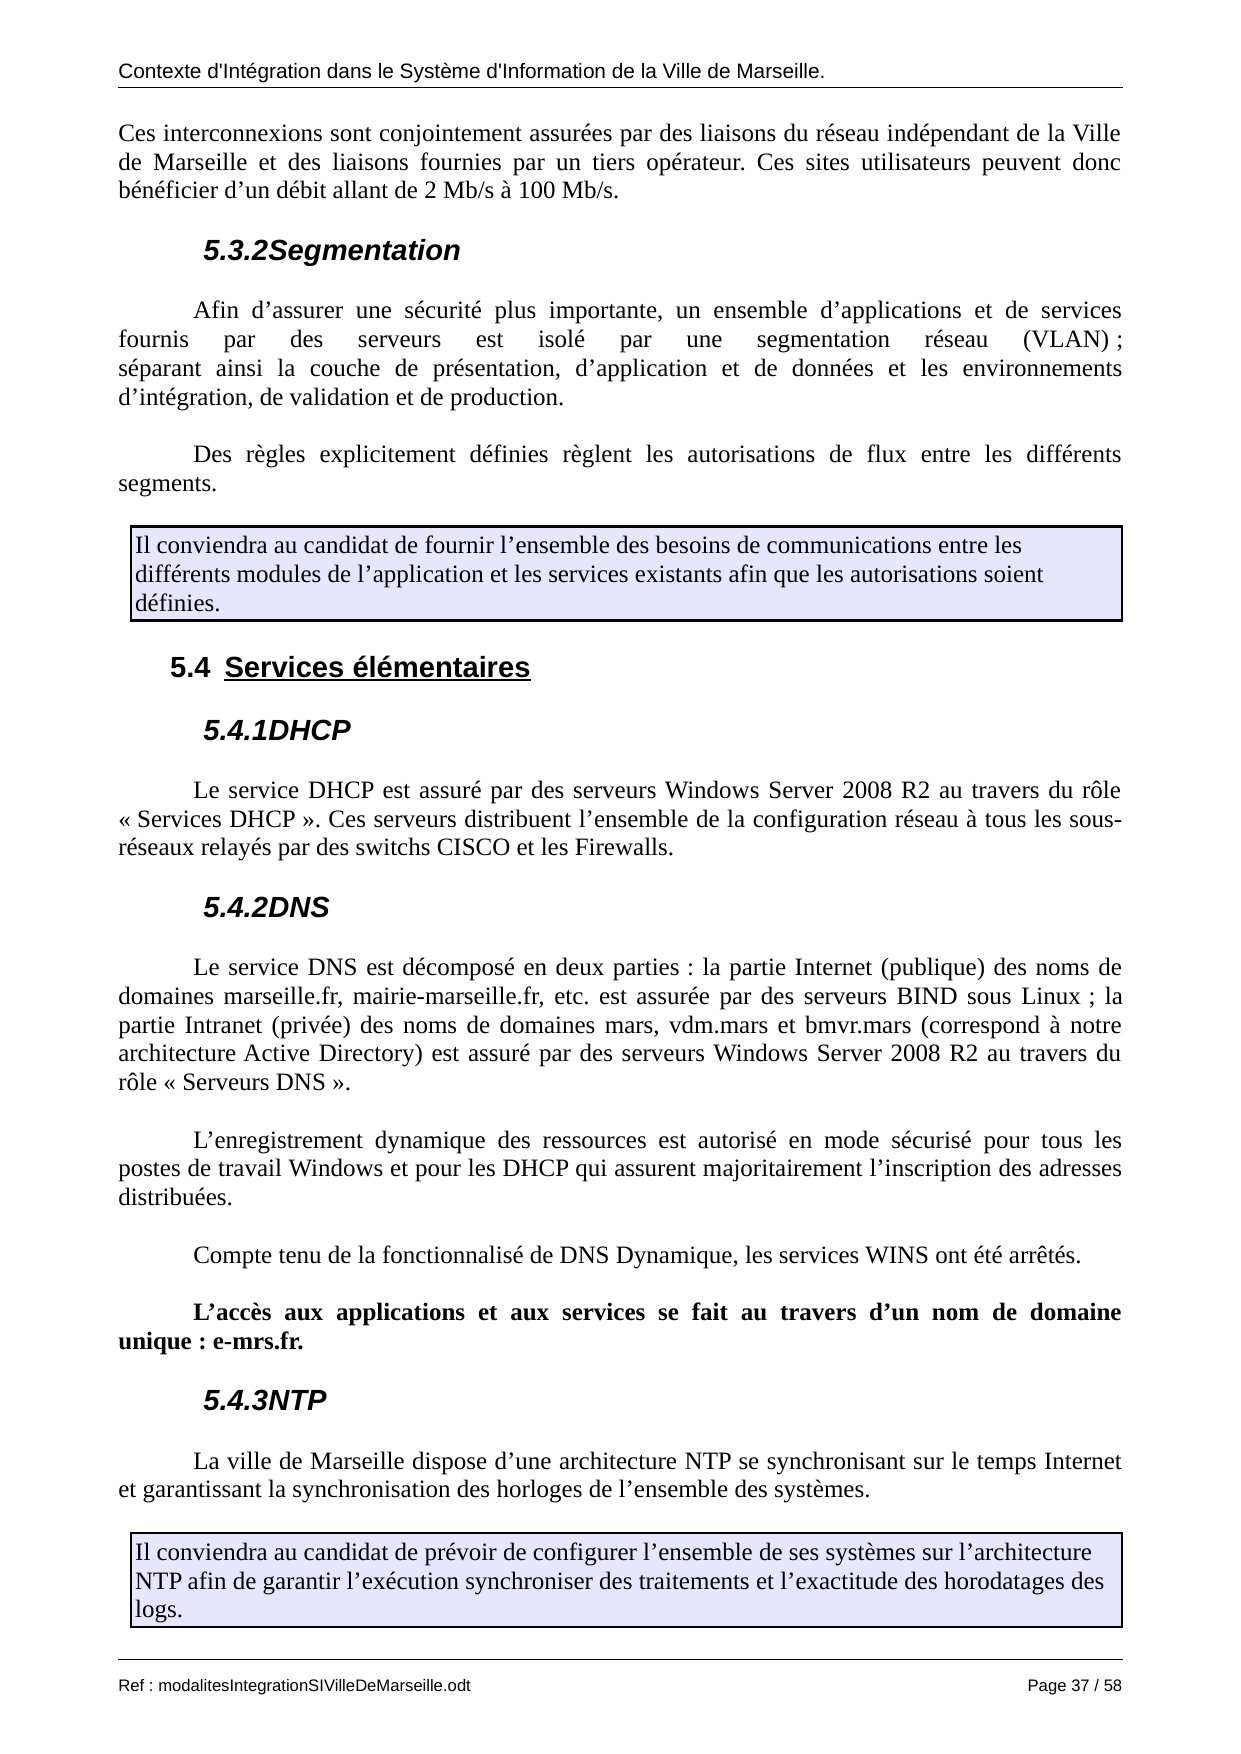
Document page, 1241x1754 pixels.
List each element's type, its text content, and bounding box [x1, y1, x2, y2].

text Compte tenu de la fonctionnalisé de DNS Dynamique, les services WINS ont été arrêtés. [118, 1240, 1123, 1268]
subtitle Services élémentaires [162, 650, 1123, 684]
text Ces interconnexions sont conjointement assurées par des liaisons du réseau indépendant de la Ville de Marseille et des liaisons fournies par un tiers opérateur. Ces sites utilisateurs peuvent donc bénéficier d’un débit allant de 2 Mb/s à 100 Mb/s. [118, 118, 1123, 204]
text Afin d’assurer une sécurité plus importante, un ensemble d’applications et de services fournis par des serveurs est isolé par une segmentation réseau (VLAN) ; séparant ainsi la couche de présentation, d’application et de données et les environnements d’intégration, de validation et de production. [118, 295, 1123, 410]
text La ville de Marseille dispose d’une architecture NTP se synchronisant sur le temps Internet et garantissant la synchronisation des horloges de l’ensemble des systèmes. [118, 1446, 1123, 1503]
text Le service DHCP est assuré par des serveurs Windows Server 2008 R2 au travers du rôle « Services DHCP ». Ces serveurs distribuent l’ensemble de la configuration réseau à tous les sous-réseaux relayés par des switchs CISCO et les Firewalls. [118, 775, 1123, 861]
text Il conviendra au candidat de prévoir de configurer l’ensemble de ses systèmes sur l’architecture NTP afin de garantir l’exécution synchroniser des traitements et l’exactitude des horodatages des logs. [132, 1534, 1121, 1626]
text L’enregistrement dynamique des ressources est autorisé en mode sécurisé pour tous les postes de travail Windows et pour les DHCP qui assurent majoritairement l’inscription des adresses distribuées. [118, 1125, 1123, 1211]
subtitle NTP [203, 1383, 1123, 1417]
subtitle DNS [203, 890, 1123, 923]
text L’accès aux applications et aux services se fait au travers d’un nom de domaine unique : e-mrs.fr. [118, 1297, 1123, 1355]
text Des règles explicitement définies règlent les autorisations de flux entre les différents segments. [118, 439, 1123, 497]
text Le service DNS est décomposé en deux parties : la partie Internet (publique) des noms de domaines marseille.fr, mairie-marseille.fr, etc. est assurée par des serveurs BIND sous Linux ; la partie Intranet (privée) des noms de domaines mars, vdm.mars et bmvr.mars (correspond à notre architecture Active Directory) est assuré par des serveurs Windows Server 2008 R2 au travers du rôle « Serveurs DNS ». [118, 952, 1123, 1096]
subtitle DHCP [203, 713, 1123, 746]
subtitle Segmentation [203, 233, 1123, 267]
text Il conviendra au candidat de fournir l’ensemble des besoins de communications entre les différents modules de l’application et les services existants afin que les autorisations soient définies. [132, 528, 1121, 619]
